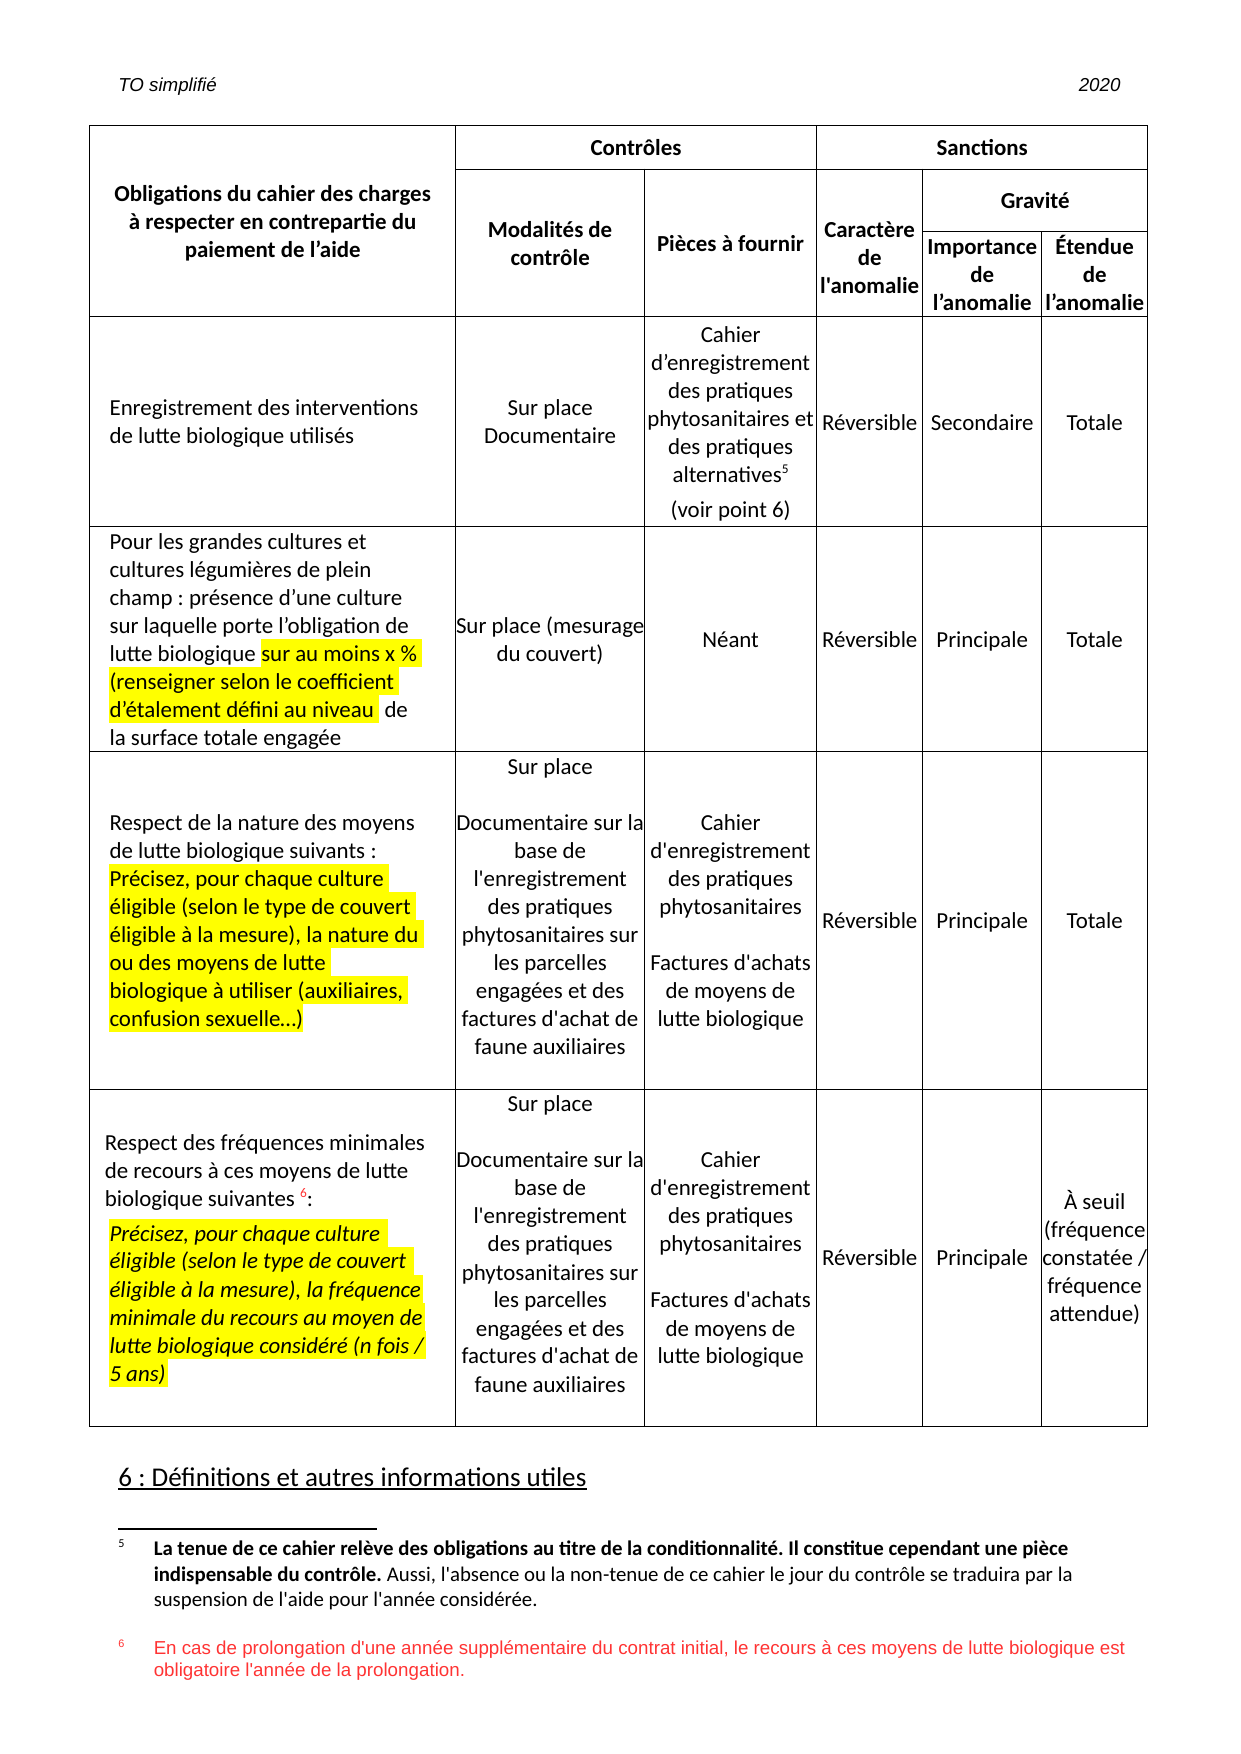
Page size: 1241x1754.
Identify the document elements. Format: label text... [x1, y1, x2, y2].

table_cell Réversible [817, 752, 922, 1088]
table_cell Sur place Documentaire sur la base de l'enregistrement des pratiques phytosanitaires sur les parcelles engagées et des factures d'achat de faune auxiliaires [456, 1090, 644, 1426]
table_header Sanctions [817, 126, 1147, 168]
table_cell Réversible [817, 317, 922, 526]
table_cell À seuil (fréquence constatée / fréquence attendue) [1042, 1090, 1147, 1426]
table_cell Cahier d’enregistrement des pratiques phytosanitaires et des pratiques alternatives (voir point 6) [645, 317, 816, 526]
table_cell Principale [923, 752, 1041, 1088]
table_cell Totale [1042, 752, 1147, 1088]
table_cell Pièces à fournir [645, 170, 816, 316]
table_cell Principale [923, 1090, 1041, 1426]
table_cell Caractère de l'anomalie [817, 170, 922, 316]
table_cell Respect des fréquences minimales de recours à ces moyens de lutte biologique suivantes : Précisez, pour chaque culture éligible (selon le type de couvert éligible à la mesure), la fréquence minimale du recours au moyen de lutte biologique considéré (n fois / 5 ans) [90, 1090, 455, 1426]
table_cell Pour les grandes cultures et cultures légumières de plein champ : présence d’une culture sur laquelle porte l’obligation de lutte biologique sur au moins x % (renseigner selon le coefficient d’étalement défini au niveau de la surface totale engagée [90, 527, 455, 751]
table_cell Étendue de l’anomalie [1042, 232, 1147, 316]
table_cell Totale [1042, 317, 1147, 526]
table_cell Principale [923, 527, 1041, 751]
table_cell Secondaire [923, 317, 1041, 526]
table_cell Sur place (mesurage du couvert) [456, 527, 644, 751]
table_cell Cahier d'enregistrement des pratiques phytosanitaires Factures d'achats de moyens de lutte biologique [645, 752, 816, 1088]
text 6 : Définitions et autres informations utiles [118, 1460, 1152, 1493]
table_cell Respect de la nature des moyens de lutte biologique suivants : Précisez, pour chaque culture éligible (selon le type de couvert éligible à la mesure), la nature du ou des moyens de lutte biologique à utiliser (auxiliaires, confusion sexuelle…) [90, 752, 455, 1088]
table_cell Néant [645, 527, 816, 751]
table_cell Enregistrement des interventions de lutte biologique utilisés [90, 317, 455, 526]
table_cell Gravité [923, 170, 1147, 231]
table_cell Sur place Documentaire [456, 317, 644, 526]
table_header Contrôles [456, 126, 816, 168]
table_cell Totale [1042, 527, 1147, 751]
table_header Obligations du cahier des charges à respecter en contrepartie du paiement de l’aide [90, 126, 455, 316]
table_cell Importance de l’anomalie [923, 232, 1041, 316]
table_cell Modalités de contrôle [456, 170, 644, 316]
table_cell Cahier d'enregistrement des pratiques phytosanitaires Factures d'achats de moyens de lutte biologique [645, 1090, 816, 1426]
table_cell Sur place Documentaire sur la base de l'enregistrement des pratiques phytosanitaires sur les parcelles engagées et des factures d'achat de faune auxiliaires [456, 752, 644, 1088]
table_cell Réversible [817, 1090, 922, 1426]
table_cell Réversible [817, 527, 922, 751]
